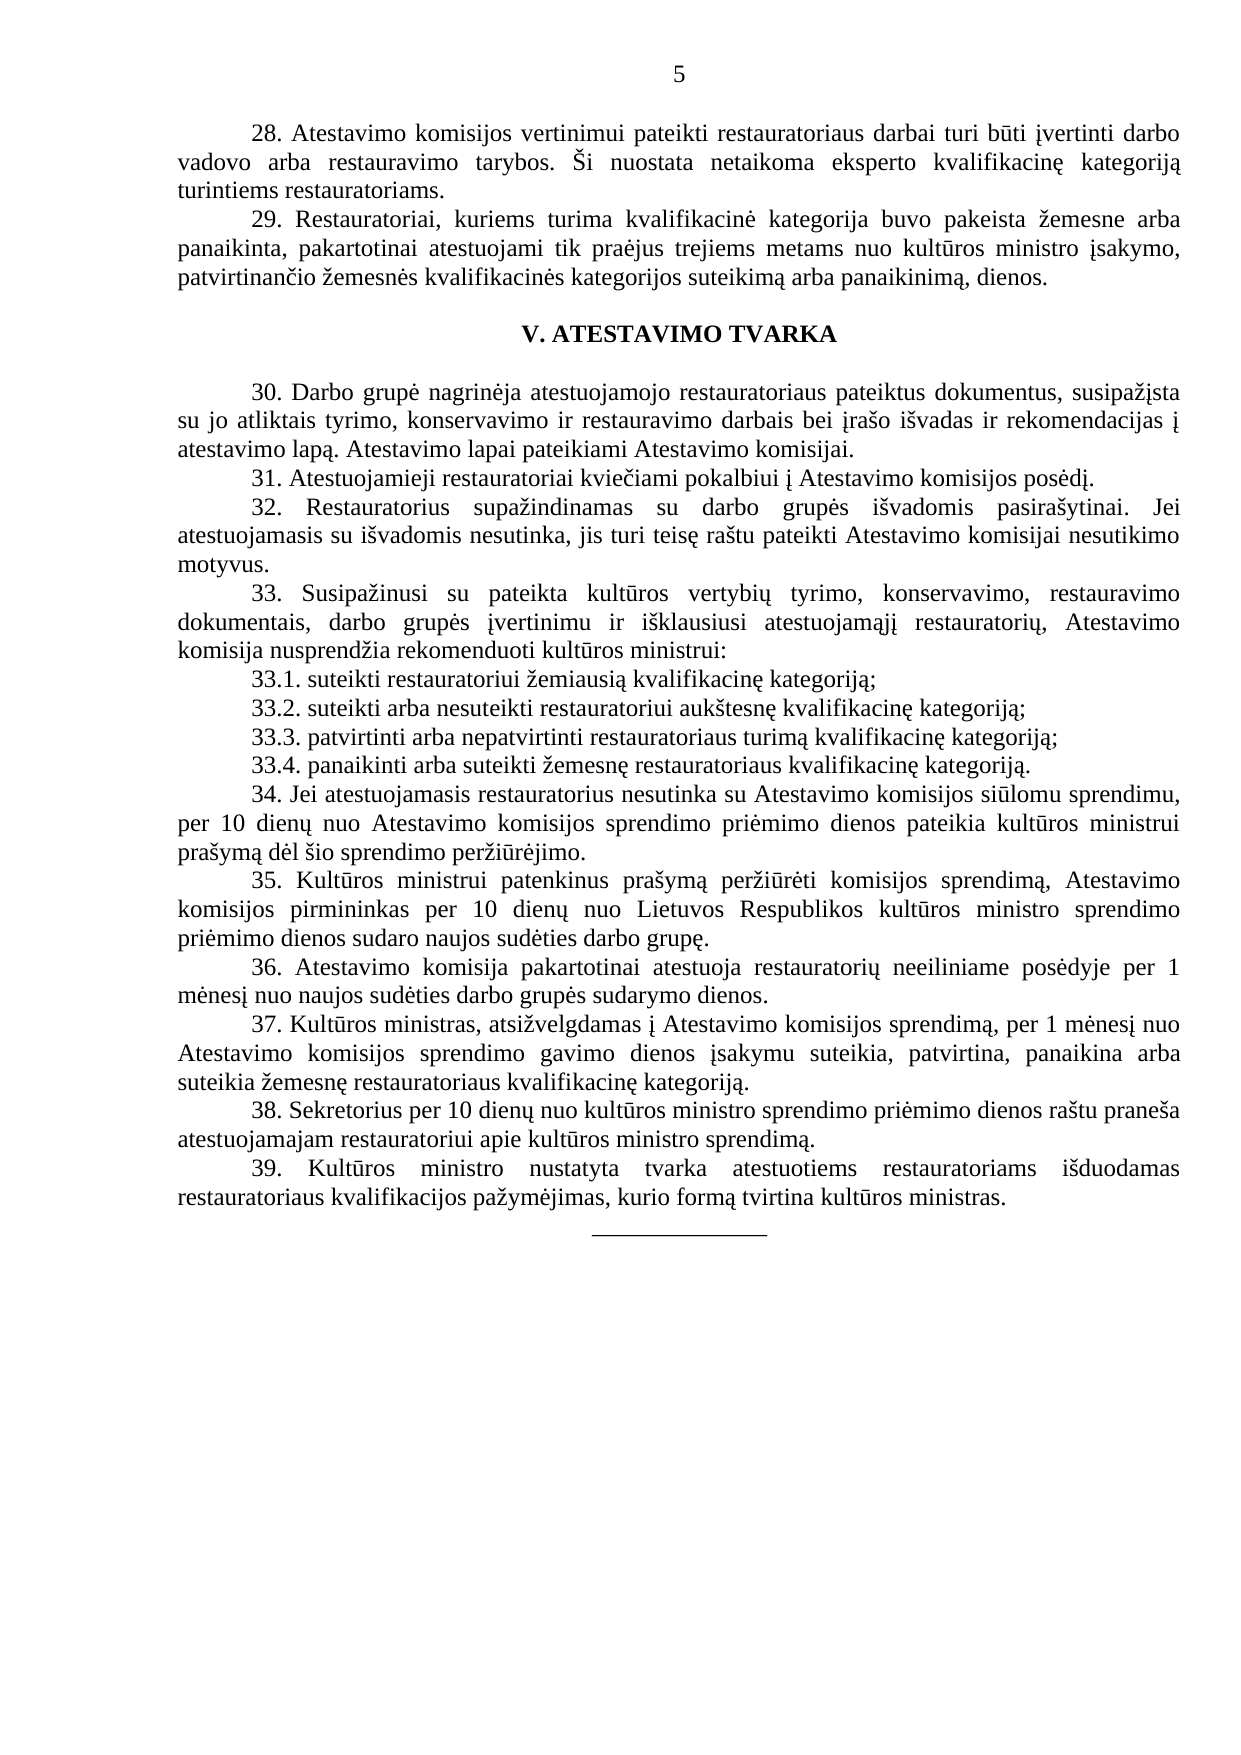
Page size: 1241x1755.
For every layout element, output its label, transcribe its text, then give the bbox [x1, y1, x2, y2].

text 39. Kultūros ministro nustatyta tvarka atestuotiems restauratoriams išduodamas restauratoriaus kvalifikacijos pažymėjimas, kurio formą tvirtina kultūros ministras. [177, 1153, 1181, 1211]
text 33.4. panaikinti arba suteikti žemesnę restauratoriaus kvalifikacinę kategoriją. [177, 751, 1181, 779]
text 33.2. suteikti arba nesuteikti restauratoriui aukštesnę kvalifikacinę kategoriją; [177, 693, 1181, 722]
text 31. Atestuojamieji restauratoriai kviečiami pokalbiui į Atestavimo komisijos posėdį. [177, 463, 1181, 492]
text 29. Restauratoriai, kuriems turima kvalifikacinė kategorija buvo pakeista žemesne arba panaikinta, pakartotinai atestuojami tik praėjus trejiems metams nuo kultūros ministro įsakymo, patvirtinančio žemesnės kvalifikacinės kategorijos suteikimą arba panaikinimą, dienos. [177, 204, 1181, 291]
text 34. Jei atestuojamasis restauratorius nesutinka su Atestavimo komisijos siūlomu sprendimu, per 10 dienų nuo Atestavimo komisijos sprendimo priėmimo dienos pateikia kultūros ministrui prašymą dėl šio sprendimo peržiūrėjimo. [177, 779, 1181, 866]
text 28. Atestavimo komisijos vertinimui pateikti restauratoriaus darbai turi būti įvertinti darbo vadovo arba restauravimo tarybos. Ši nuostata netaikoma eksperto kvalifikacinę kategoriją turintiems restauratoriams. [177, 118, 1181, 204]
text 33.1. suteikti restauratoriui žemiausią kvalifikacinę kategoriją; [177, 664, 1181, 693]
text 37. Kultūros ministras, atsižvelgdamas į Atestavimo komisijos sprendimą, per 1 mėnesį nuo Atestavimo komisijos sprendimo gavimo dienos įsakymu suteikia, patvirtina, panaikina arba suteikia žemesnę restauratoriaus kvalifikacinę kategoriją. [177, 1009, 1181, 1096]
text 33. Susipažinusi su pateikta kultūros vertybių tyrimo, konservavimo, restauravimo dokumentais, darbo grupės įvertinimu ir išklausiusi atestuojamąjį restauratorių, Atestavimo komisija nusprendžia rekomenduoti kultūros ministrui: [177, 578, 1181, 664]
text 32. Restauratorius supažindinamas su darbo grupės išvadomis pasirašytinai. Jei atestuojamasis su išvadomis nesutinka, jis turi teisę raštu pateikti Atestavimo komisijai nesutikimo motyvus. [177, 492, 1181, 578]
text V. ATESTAVIMO TVARKA [177, 319, 1181, 348]
text 30. Darbo grupė nagrinėja atestuojamojo restauratoriaus pateiktus dokumentus, susipažįsta su jo atliktais tyrimo, konservavimo ir restauravimo darbais bei įrašo išvadas ir rekomendacijas į atestavimo lapą. Atestavimo lapai pateikiami Atestavimo komisijai. [177, 377, 1181, 463]
text 36. Atestavimo komisija pakartotinai atestuoja restauratorių neeiliniame posėdyje per 1 mėnesį nuo naujos sudėties darbo grupės sudarymo dienos. [177, 952, 1181, 1009]
text ______________ [177, 1211, 1181, 1239]
text 33.3. patvirtinti arba nepatvirtinti restauratoriaus turimą kvalifikacinę kategoriją; [177, 722, 1181, 751]
text 35. Kultūros ministrui patenkinus prašymą peržiūrėti komisijos sprendimą, Atestavimo komisijos pirmininkas per 10 dienų nuo Lietuvos Respublikos kultūros ministro sprendimo priėmimo dienos sudaro naujos sudėties darbo grupę. [177, 866, 1181, 952]
text 38. Sekretorius per 10 dienų nuo kultūros ministro sprendimo priėmimo dienos raštu praneša atestuojamajam restauratoriui apie kultūros ministro sprendimą. [177, 1096, 1181, 1153]
